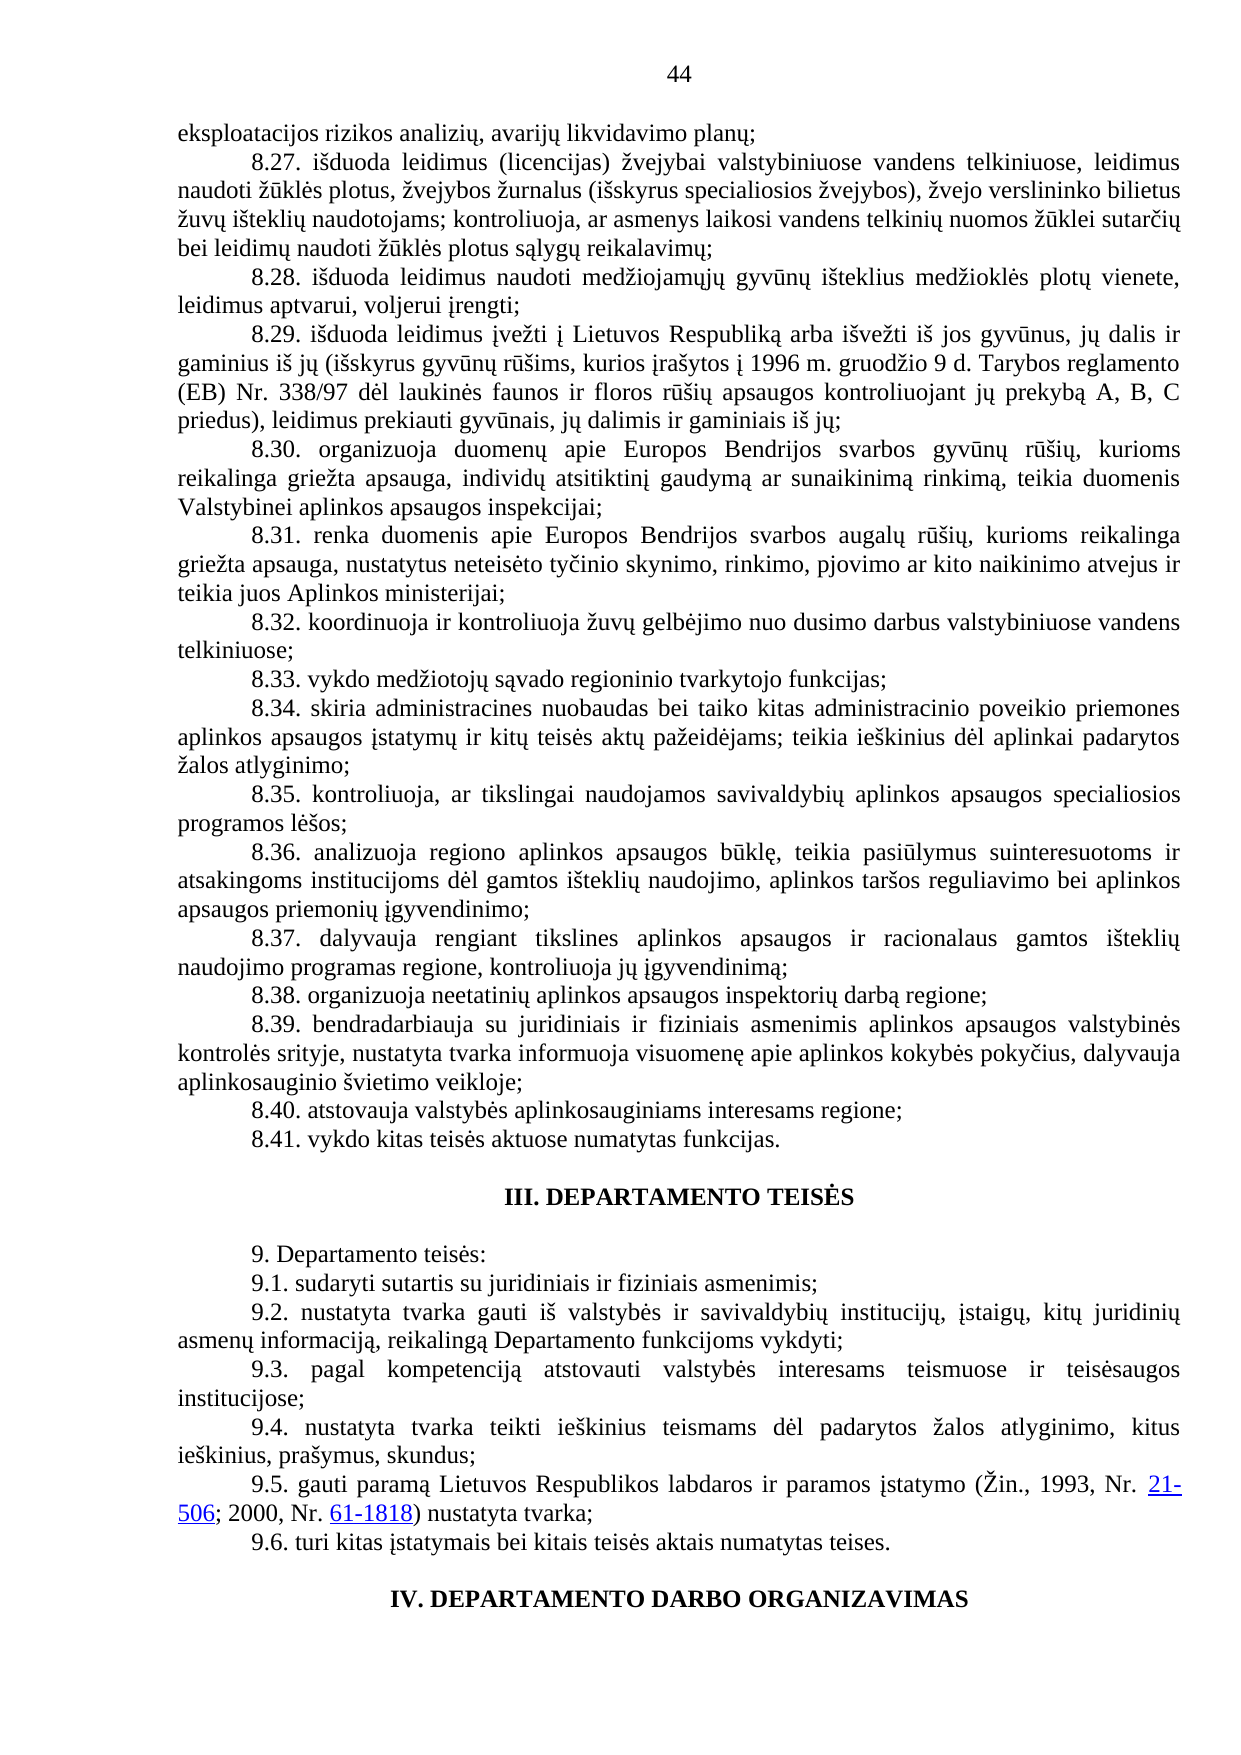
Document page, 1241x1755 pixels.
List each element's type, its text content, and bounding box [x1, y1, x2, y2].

text 8.40. atstovauja valstybės aplinkosauginiams interesams regione; [177, 1096, 1181, 1124]
text 9.6. turi kitas įstatymais bei kitais teisės aktais numatytas teises. [177, 1527, 1181, 1556]
text 8.35. kontroliuoja, ar tikslingai naudojamos savivaldybių aplinkos apsaugos specialiosios programos lėšos; [177, 779, 1181, 837]
text 8.30. organizuoja duomenų apie Europos Bendrijos svarbos gyvūnų rūšių, kurioms reikalinga griežta apsauga, individų atsitiktinį gaudymą ar sunaikinimą rinkimą, teikia duomenis Valstybinei aplinkos apsaugos inspekcijai; [177, 434, 1181, 521]
text 9. Departamento teisės: [177, 1239, 1181, 1268]
text 8.31. renka duomenis apie Europos Bendrijos svarbos augalų rūšių, kurioms reikalinga griežta apsauga, nustatytus neteisėto tyčinio skynimo, rinkimo, pjovimo ar kito naikinimo atvejus ir teikia juos Aplinkos ministerijai; [177, 521, 1181, 607]
text 8.33. vykdo medžiotojų sąvado regioninio tvarkytojo funkcijas; [177, 664, 1181, 693]
text 8.34. skiria administracines nuobaudas bei taiko kitas administracinio poveikio priemones aplinkos apsaugos įstatymų ir kitų teisės aktų pažeidėjams; teikia ieškinius dėl aplinkai padarytos žalos atlyginimo; [177, 693, 1181, 779]
text 9.3. pagal kompetenciją atstovauti valstybės interesams teismuose ir teisėsaugos institucijose; [177, 1354, 1181, 1412]
text 8.41. vykdo kitas teisės aktuose numatytas funkcijas. [177, 1124, 1181, 1153]
text eksploatacijos rizikos analizių, avarijų likvidavimo planų; [177, 118, 1181, 147]
text 8.36. analizuoja regiono aplinkos apsaugos būklę, teikia pasiūlymus suinteresuotoms ir atsakingoms institucijoms dėl gamtos išteklių naudojimo, aplinkos taršos reguliavimo bei aplinkos apsaugos priemonių įgyvendinimo; [177, 837, 1181, 923]
text 9.4. nustatyta tvarka teikti ieškinius teismams dėl padarytos žalos atlyginimo, kitus ieškinius, prašymus, skundus; [177, 1412, 1181, 1469]
text IV. DEPARTAMENTO DARBO ORGANIZAVIMAS [177, 1584, 1181, 1613]
text 8.32. koordinuoja ir kontroliuoja žuvų gelbėjimo nuo dusimo darbus valstybiniuose vandens telkiniuose; [177, 607, 1181, 664]
text 8.27. išduoda leidimus (licencijas) žvejybai valstybiniuose vandens telkiniuose, leidimus naudoti žūklės plotus, žvejybos žurnalus (išskyrus specialiosios žvejybos), žvejo verslininko bilietus žuvų išteklių naudotojams; kontroliuoja, ar asmenys laikosi vandens telkinių nuomos žūklei sutarčių bei leidimų naudoti žūklės plotus sąlygų reikalavimų; [177, 147, 1181, 262]
text III. DEPARTAMENTO TEISĖS [177, 1182, 1181, 1211]
text 9.2. nustatyta tvarka gauti iš valstybės ir savivaldybių institucijų, įstaigų, kitų juridinių asmenų informaciją, reikalingą Departamento funkcijoms vykdyti; [177, 1297, 1181, 1354]
text 9.5. gauti paramą Lietuvos Respublikos labdaros ir paramos įstatymo (Žin., 1993, Nr. 21-506; 2000, Nr. 61-1818) nustatyta tvarka; [177, 1469, 1181, 1527]
text 8.38. organizuoja neetatinių aplinkos apsaugos inspektorių darbą regione; [177, 981, 1181, 1009]
text 9.1. sudaryti sutartis su juridiniais ir fiziniais asmenimis; [177, 1268, 1181, 1297]
text 8.29. išduoda leidimus įvežti į Lietuvos Respubliką arba išvežti iš jos gyvūnus, jų dalis ir gaminius iš jų (išskyrus gyvūnų rūšims, kurios įrašytos į 1996 m. gruodžio 9 d. Tarybos reglamento (EB) Nr. 338/97 dėl laukinės faunos ir floros rūšių apsaugos kontroliuojant jų prekybą A, B, C priedus), leidimus prekiauti gyvūnais, jų dalimis ir gaminiais iš jų; [177, 319, 1181, 434]
text 8.28. išduoda leidimus naudoti medžiojamųjų gyvūnų išteklius medžioklės plotų vienete, leidimus aptvarui, voljerui įrengti; [177, 262, 1181, 319]
text 8.37. dalyvauja rengiant tikslines aplinkos apsaugos ir racionalaus gamtos išteklių naudojimo programas regione, kontroliuoja jų įgyvendinimą; [177, 923, 1181, 981]
text 8.39. bendradarbiauja su juridiniais ir fiziniais asmenimis aplinkos apsaugos valstybinės kontrolės srityje, nustatyta tvarka informuoja visuomenę apie aplinkos kokybės pokyčius, dalyvauja aplinkosauginio švietimo veikloje; [177, 1009, 1181, 1096]
